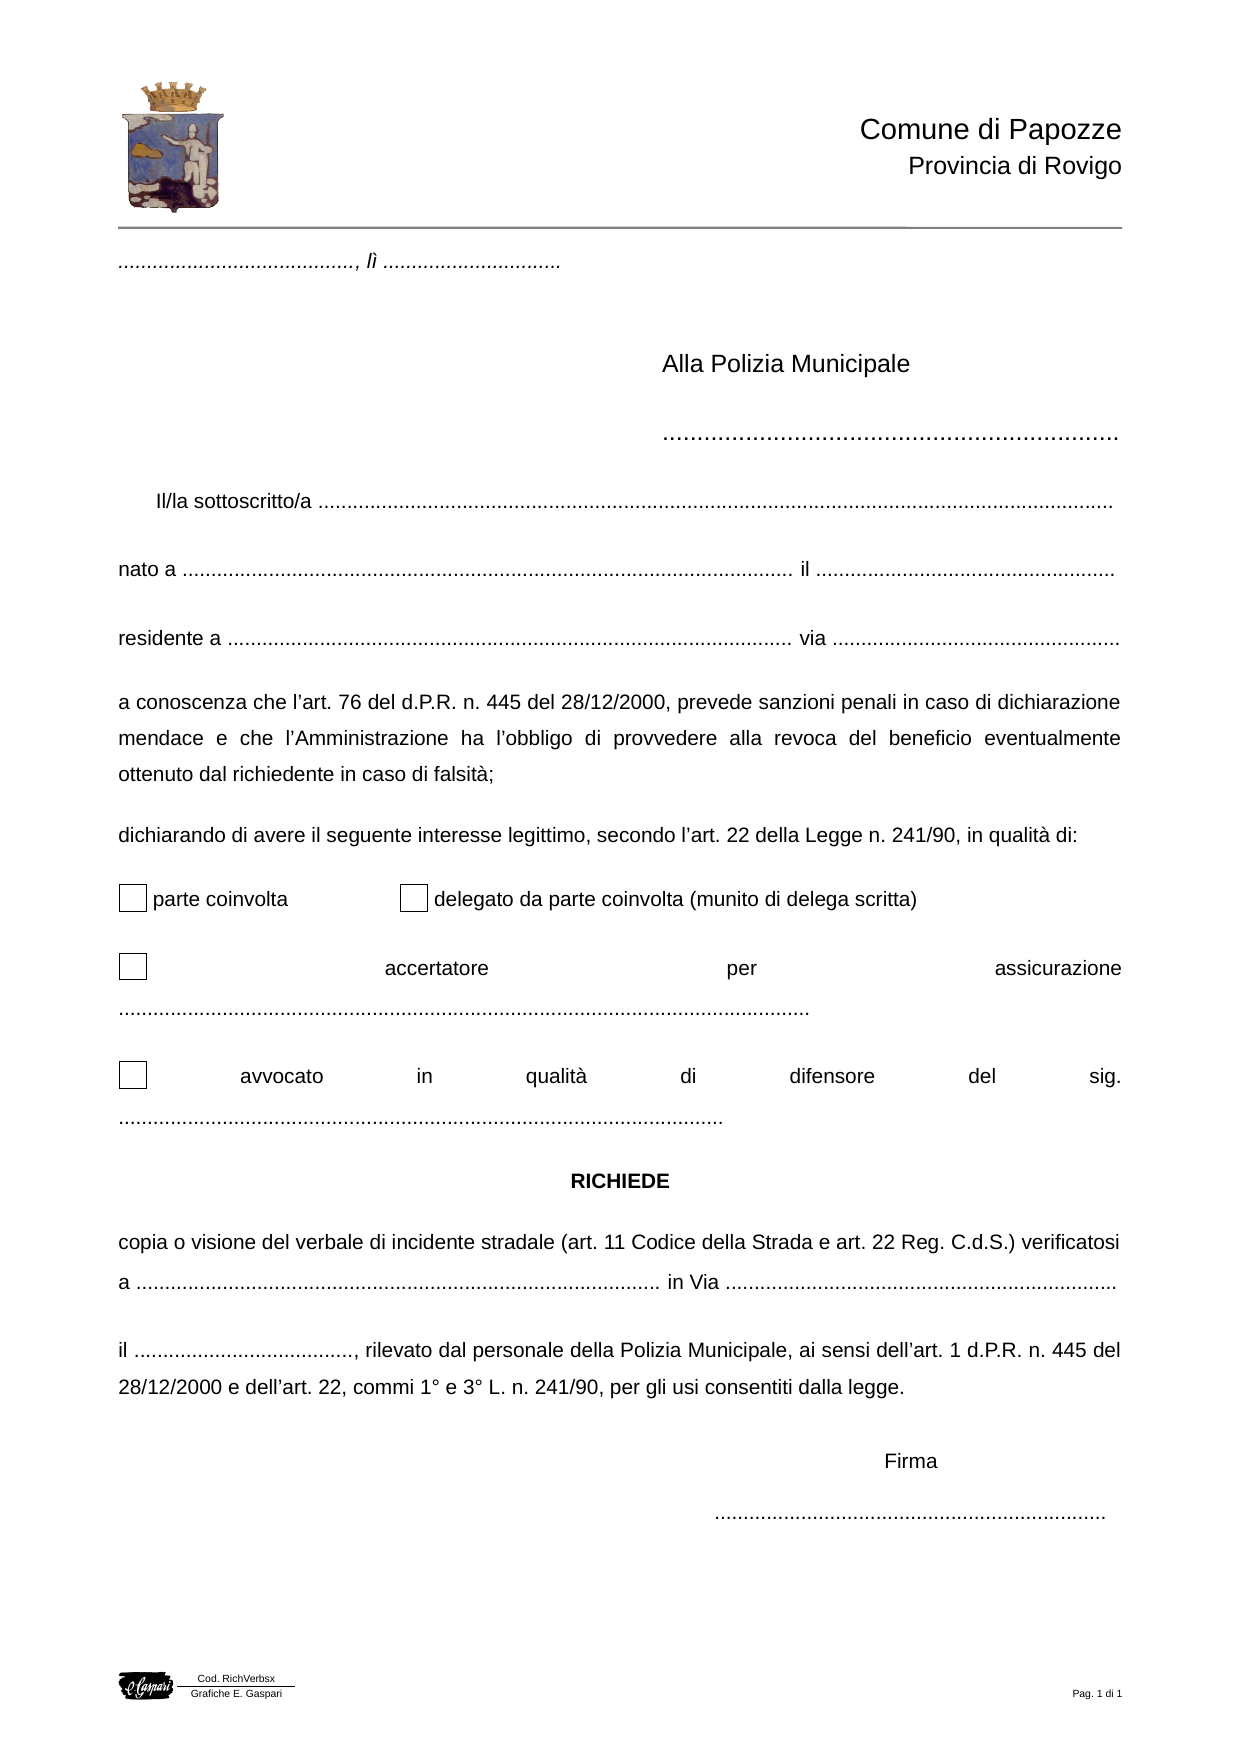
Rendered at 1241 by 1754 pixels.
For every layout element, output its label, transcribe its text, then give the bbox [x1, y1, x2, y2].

text Provincia di Rovigo [224, 151, 1122, 180]
text ........................................., lì ............................... [118, 245, 1122, 274]
picture [118, 1671, 174, 1700]
text nato a .......................................................................................................... il .................................................... [118, 553, 1122, 582]
text accertatore per assicurazione ........................................................................................................................ [118, 952, 1122, 1021]
text Comune di Papozze [224, 112, 1122, 146]
picture [122, 82, 224, 213]
text copia o visione del verbale di incidente stradale (art. 11 Codice della Strada e art. 22 Reg. C.d.S.) verificatosi a ........................................................................................... in Via .................................................................... [118, 1230, 1122, 1295]
text .................................................................. [118, 417, 1122, 446]
text il ......................................, rilevato dal personale della Polizia Municipale, ai sensi dell’art. 1 d.P.R. n. 445 del 28/12/2000 e dell’art. 22, commi 1° e 3° L. n. 241/90, per gli usi consentiti dalla legge. [118, 1334, 1122, 1399]
text parte coinvolta delegato da parte coinvolta (munito di delega scritta) [118, 883, 1122, 912]
text dichiarando di avere il seguente interesse legittimo, secondo l’art. 22 della Legge n. 241/90, in qualità di: [118, 822, 1122, 846]
text a conoscenza che l’art. 76 del d.P.R. n. 445 del 28/12/2000, prevede sanzioni penali in caso di dichiarazione mendace e che l’Amministrazione ha l’obbligo di provvedere alla revoca del beneficio eventualmente ottenuto dal richiedente in caso di falsità; [118, 690, 1122, 786]
text Alla Polizia Municipale [118, 349, 1122, 378]
text .................................................................... [699, 1496, 1122, 1525]
text avvocato in qualità di difensore del sig. ......................................................................................................... [118, 1060, 1122, 1130]
text Il/la sottoscritto/a .......................................................................................................................................... [118, 485, 1122, 514]
text RICHIEDE [118, 1169, 1122, 1193]
text residente a .................................................................................................. via .................................................. [118, 622, 1122, 650]
text Firma [699, 1448, 1122, 1472]
